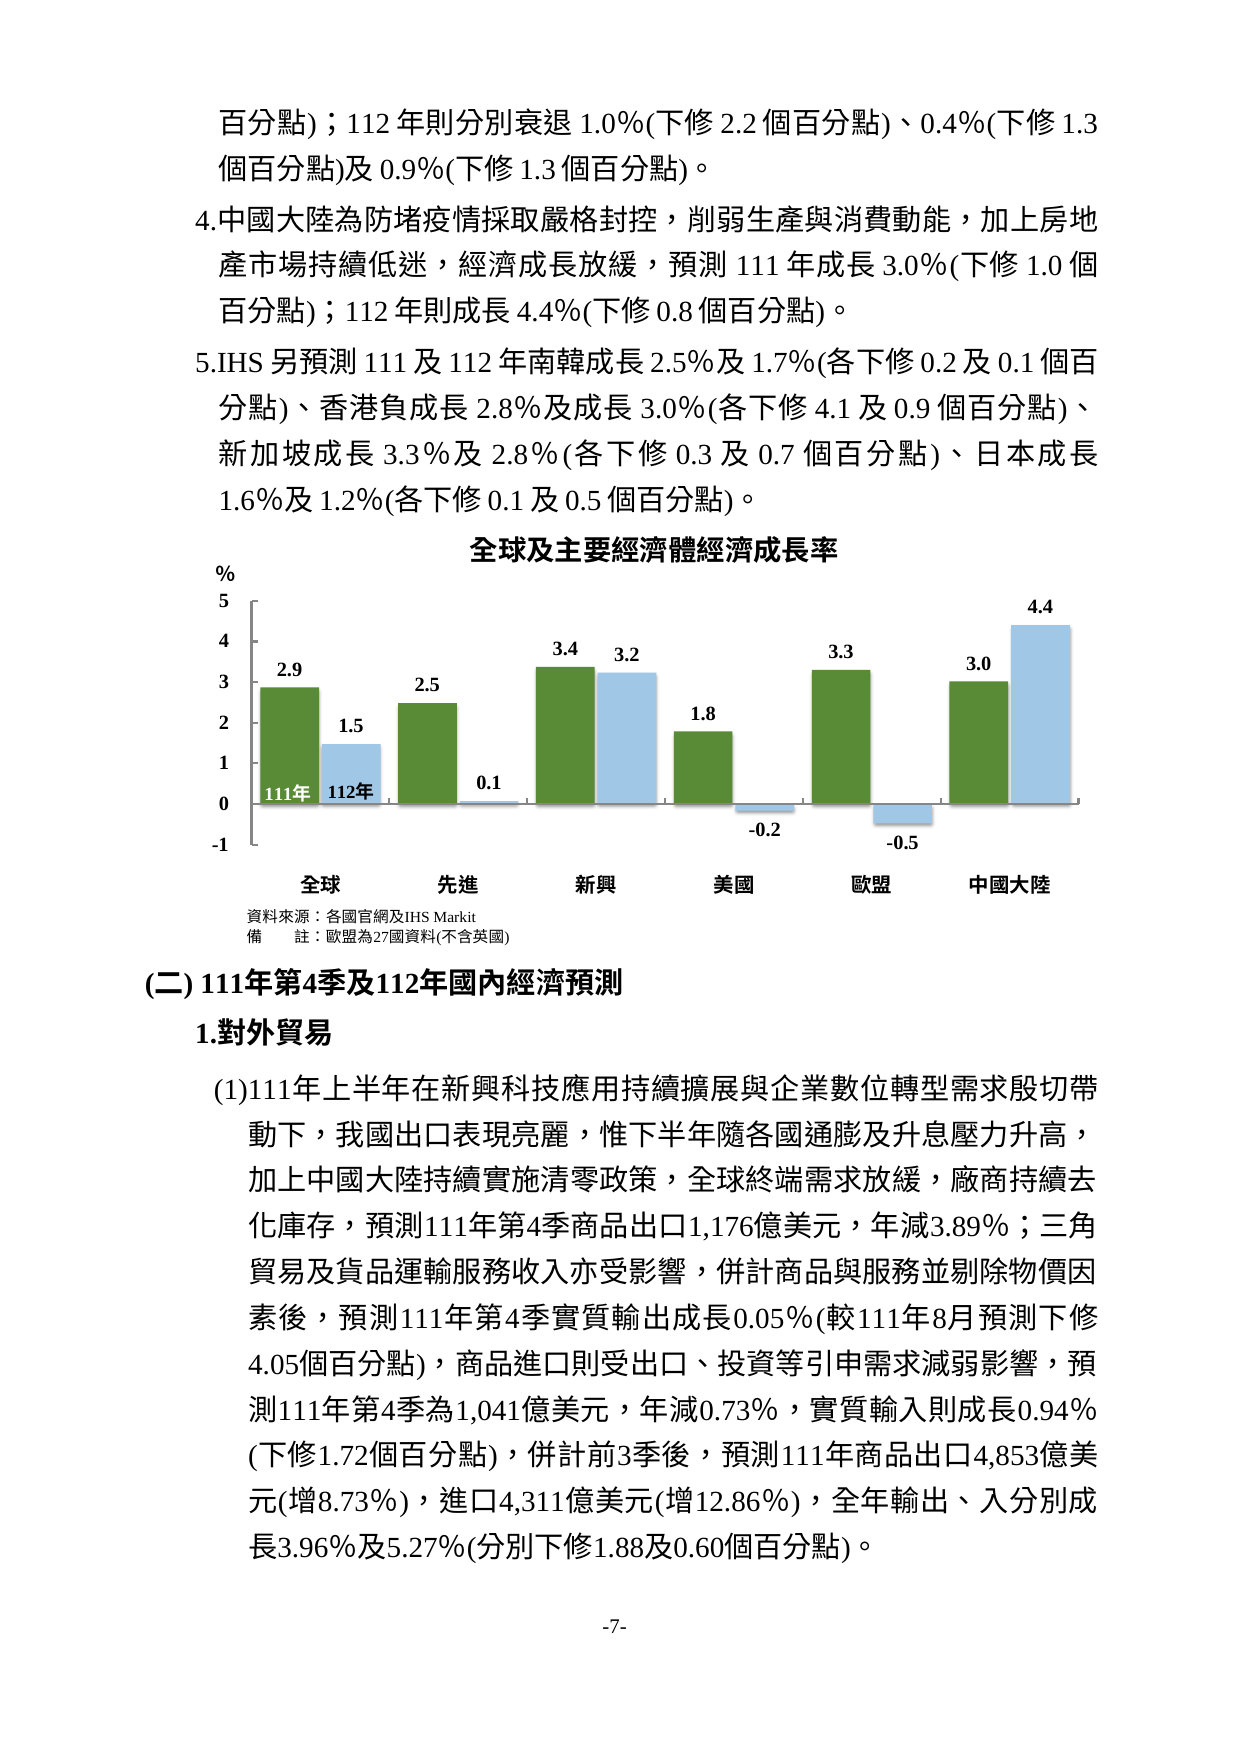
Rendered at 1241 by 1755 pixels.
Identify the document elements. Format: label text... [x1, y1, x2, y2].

text 1.對外貿易 [195, 1007, 1098, 1052]
text (二) 111年第4季及112年國內經濟預測 [130, 956, 1098, 1002]
text 百分點)；112年則分別衰退1.0％(下修2.2個百分點)、0.4％(下修1.3個百分點)及0.9％(下修1.3個百分點)。 [195, 97, 1098, 188]
text 5.IHS另預測111及112年南韓成長2.5％及1.7％(各下修0.2及0.1個百分點)、香港負成長2.8％及成長3.0％(各下修4.1及0.9個百分點)、新加坡成長3.3％及2.8％(各下修0.3及0.7個百分點)、日本成長1.6％及1.2％(各下修0.1及0.5個百分點)。 [195, 336, 1098, 519]
text (1)111年上半年在新興科技應用持續擴展與企業數位轉型需求殷切帶動下，我國出口表現亮麗，惟下半年隨各國通膨及升息壓力升高，加上中國大陸持續實施清零政策，全球終端需求放緩，廠商持續去化庫存，預測111年第4季商品出口1,176億美元，年減3.89％；三角貿易及貨品運輸服務收入亦受影響，併計商品與服務並剔除物價因素後，預測111年第4季實質輸出成長0.05％(較111年8月預測下修4.05個百分點)，商品進口則受出口、投資等引申需求減弱影響，預測111年第4季為1,041億美元，年減0.73％，實質輸入則成長0.94％(下修1.72個百分點)，併計前3季後，預測111年商品出口4,853億美元(增8.73％)，進口4,311億美元(增12.86％)，全年輸出、入分別成長3.96％及5.27％(分別下修1.88及0.60個百分點)。 [214, 1062, 1098, 1567]
text 4.中國大陸為防堵疫情採取嚴格封控，削弱生產與消費動能，加上房地產市場持續低迷，經濟成長放緩，預測111年成長3.0％(下修1.0個百分點)；112年則成長4.4％(下修0.8個百分點)。 [195, 193, 1098, 331]
